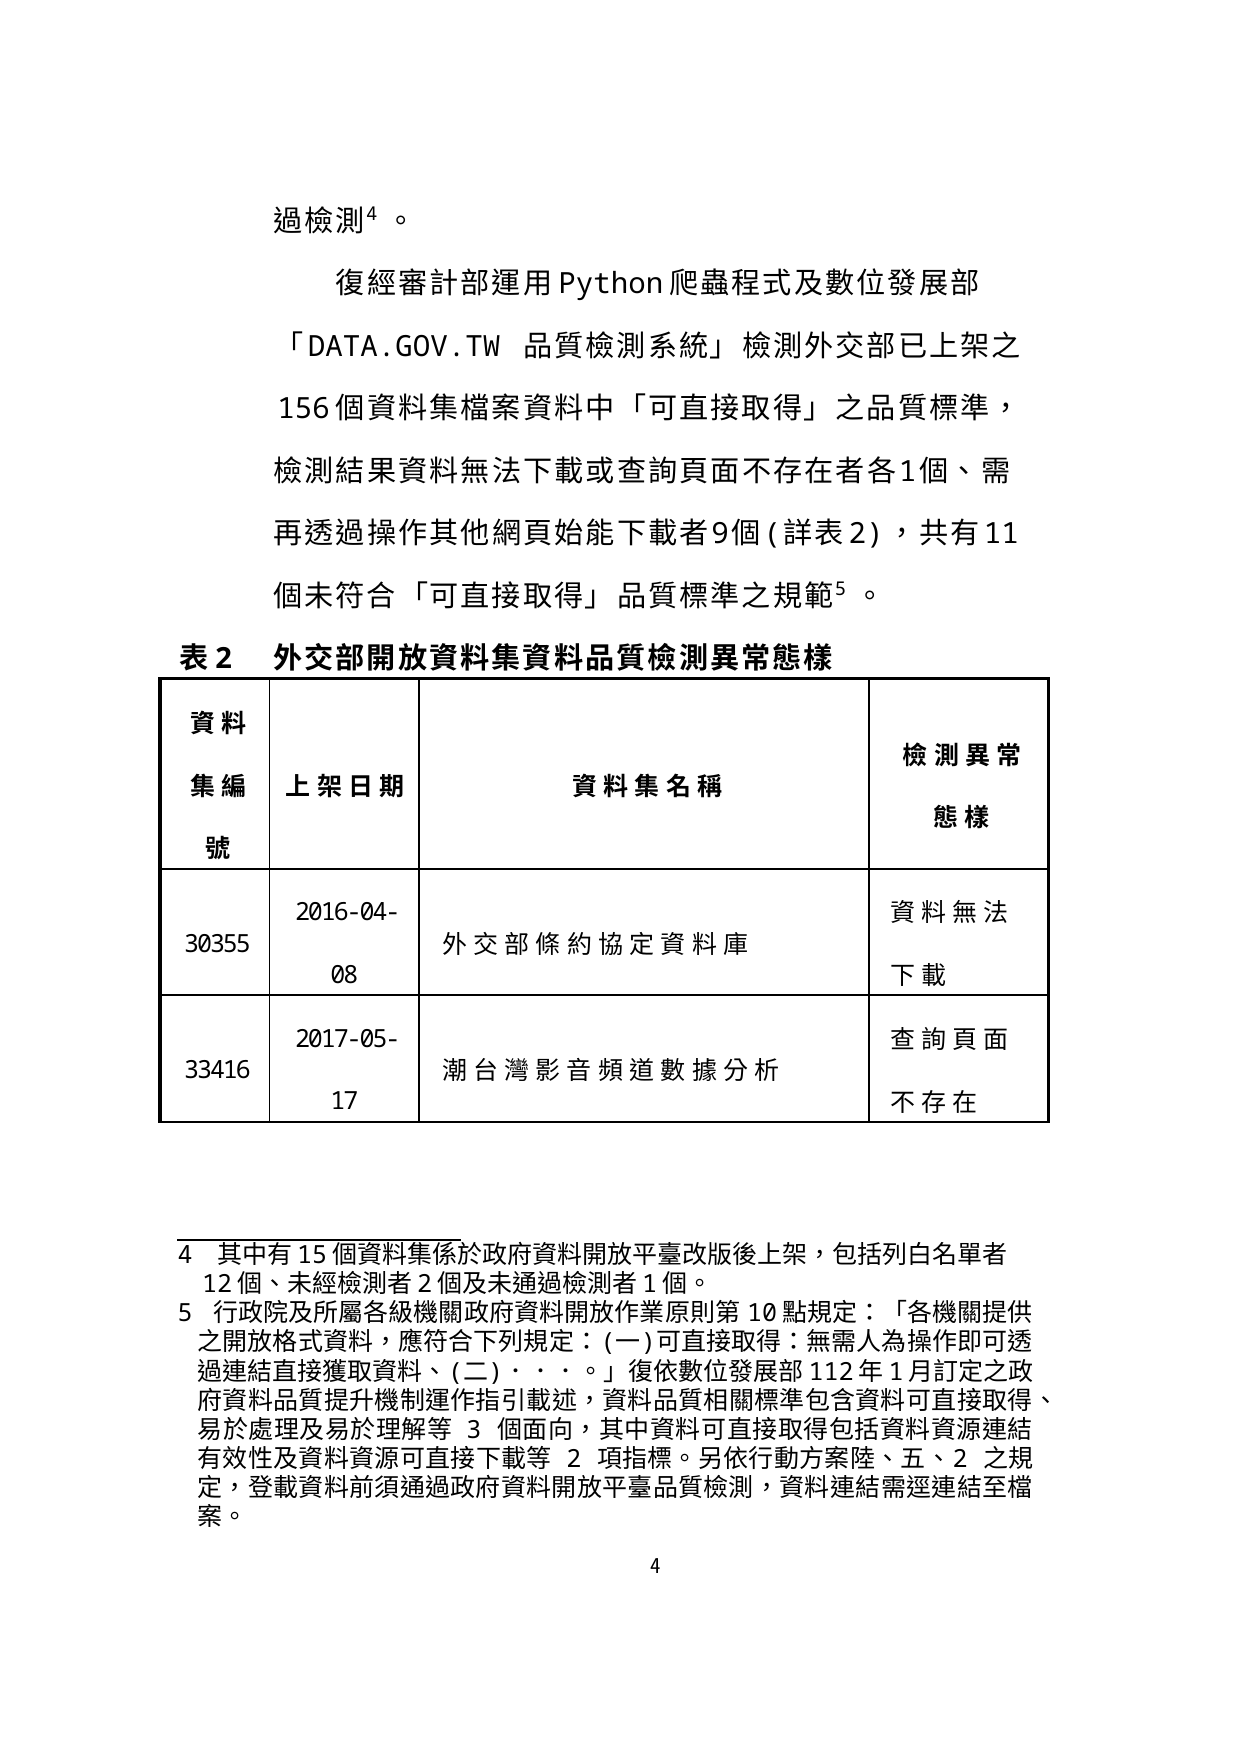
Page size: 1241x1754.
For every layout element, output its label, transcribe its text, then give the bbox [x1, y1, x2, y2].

table_cell 資料無法下載 [870, 870, 1047, 994]
text 表2 外交部開放資料集資料品質檢測異常態樣 [146, 615, 1032, 677]
table_cell 30355 [162, 870, 269, 994]
table_cell 2017-05-17 [270, 996, 418, 1121]
table_header 資料集名稱 [420, 680, 868, 868]
table_cell 2016-04-08 [270, 870, 418, 994]
table_header 上架日期 [270, 680, 418, 868]
table_cell 33416 [162, 996, 269, 1121]
text 其中有15個資料集係於政府資料開放平臺改版後上架，包括列白名單者12個、未經檢測者2個及未通過檢測者1個。 [177, 1240, 1034, 1298]
table_cell 外交部條約協定資料庫 [420, 870, 868, 994]
text 外交部自102年度起持續檢討開放經管資料檔案，並上架政府資料開放平臺供外界運用，截至111年底止，已上架 156 個資料集，112年截至8月底止則僅上架2個資料集，經審計部於審核該部111年度財務收支及決算時發現，上開資料集於上架前經通過品質檢測獲得金、銀或銅標章者計有120個，占開放資料集總數76.92%，未及8成；餘36個資料集中，32個為非現行機器讀取格式列為白名單、3個未經檢測、甚有1個未通過檢測。 [267, 177, 1032, 240]
table_header 資料集編號 [162, 680, 269, 868]
table_cell 潮台灣影音頻道數據分析 [420, 996, 868, 1121]
text 復經審計部運用Python爬蟲程式及數位發展部「DATA.GOV.TW 品質檢測系統」檢測外交部已上架之156個資料集檔案資料中「可直接取得」之品質標準，檢測結果資料無法下載或查詢頁面不存在者各1個、需再透過操作其他網頁始能下載者9個(詳表2)，共有11個未符合「可直接取得」品質標準之規範。 [267, 240, 1032, 615]
table_header 檢測異常態樣 [870, 680, 1047, 868]
table_cell 查詢頁面不存在 [870, 996, 1047, 1121]
text 行政院及所屬各級機關政府資料開放作業原則第10點規定：「各機關提供之開放格式資料，應符合下列規定：(一)可直接取得：無需人為操作即可透過連結直接獲取資料、(二)．．．。」復依數位發展部112年1月訂定之政府資料品質提升機制運作指引載述，資料品質相關標準包含資料可直接取得、易於處理及易於理解等 3 個面向，其中資料可直接取得包括資料資源連結有效性及資料資源可直接下載等 2 項指標。另依行動方案陸、五、2 之規定，登載資料前須通過政府資料開放平臺品質檢測，資料連結需逕連結至檔案。 [177, 1298, 1034, 1532]
